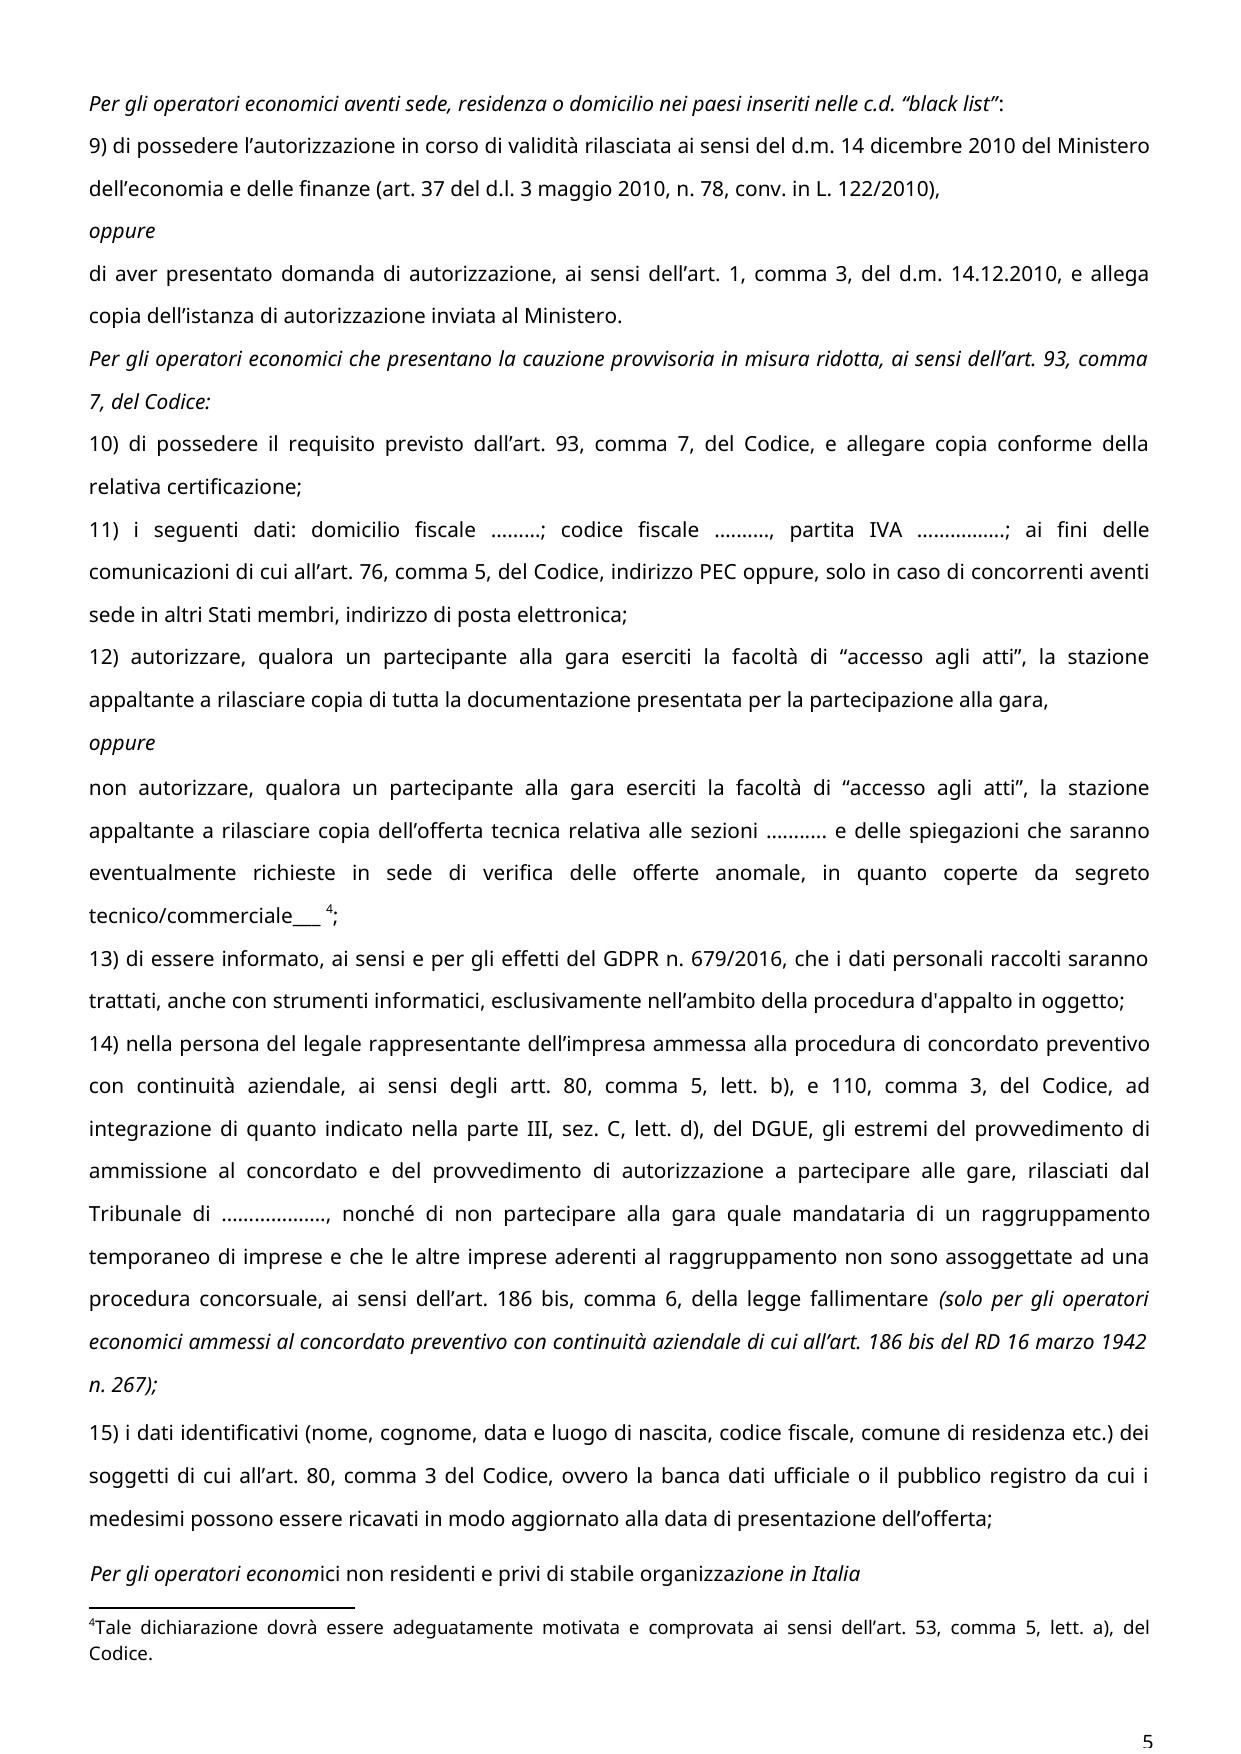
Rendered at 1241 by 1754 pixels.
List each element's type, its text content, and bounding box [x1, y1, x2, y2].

text di aver presentato domanda di autorizzazione, ai sensi dell’art. 1, comma 3, del d.m. 14.12.2010, e allega copia dell’istanza di autorizzazione inviata al Ministero. [89, 259, 1152, 330]
text 11) i seguenti dati: domicilio fiscale …...…; codice fiscale ….……, partita IVA …………….; ai fini delle comunicazioni di cui all’art. 76, comma 5, del Codice, indirizzo PEC oppure, solo in caso di concorrenti aventi sede in altri Stati membri, indirizzo di posta elettronica; [89, 515, 1152, 628]
text oppure [89, 728, 1152, 756]
text Tale dichiarazione dovrà essere adeguatamente motivata e comprovata ai sensi dell’art. 53, comma 5, lett. a), del Codice. [89, 1614, 1152, 1665]
text Per gli operatori economici aventi sede, residenza o domicilio nei paesi inseriti nelle c.d. “black list”: [89, 89, 1152, 117]
list Per gli operatori economici non residenti e privi di stabile organizzazione in Italia [90, 1559, 1152, 1587]
list 15) i dati identificativi (nome, cognome, data e luogo di nascita, codice fiscale, comune di residenza etc.) dei soggetti di cui all’art. 80, comma 3 del Codice, ovvero la banca dati ufficiale o il pubblico registro da cui i medesimi possono essere ricavati in modo aggiornato alla data di presentazione dell’offerta; [89, 1418, 1152, 1532]
text 12) autorizzare, qualora un partecipante alla gara eserciti la facoltà di “accesso agli atti”, la stazione appaltante a rilasciare copia di tutta la documentazione presentata per la partecipazione alla gara, [89, 642, 1152, 713]
text 9) di possedere l’autorizzazione in corso di validità rilasciata ai sensi del d.m. 14 dicembre 2010 del Ministero dell’economia e delle finanze (art. 37 del d.l. 3 maggio 2010, n. 78, conv. in L. 122/2010), [89, 131, 1152, 202]
text non autorizzare, qualora un partecipante alla gara eserciti la facoltà di “accesso agli atti”, la stazione appaltante a rilasciare copia dell’offerta tecnica relativa alle sezioni …........ e delle spiegazioni che saranno eventualmente richieste in sede di verifica delle offerte anomale, in quanto coperte da segreto tecnico/commerciale___ ; [89, 773, 1152, 929]
text 14) nella persona del legale rappresentante dell’impresa ammessa alla procedura di concordato preventivo con continuità aziendale, ai sensi degli artt. 80, comma 5, lett. b), e 110, comma 3, del Codice, ad integrazione di quanto indicato nella parte III, sez. C, lett. d), del DGUE, gli estremi del provvedimento di ammissione al concordato e del provvedimento di autorizzazione a partecipare alle gare, rilasciati dal Tribunale di ………………., nonché di non partecipare alla gara quale mandataria di un raggruppamento temporaneo di imprese e che le altre imprese aderenti al raggruppamento non sono assoggettate ad una procedura concorsuale, ai sensi dell’art. 186 bis, comma 6, della legge fallimentare (solo per gli operatori economici ammessi al concordato preventivo con continuità aziendale di cui all’art. 186 bis del RD 16 marzo 1942 n. 267); [89, 1029, 1152, 1398]
text oppure [89, 216, 1152, 245]
text 13) di essere informato, ai sensi e per gli effetti del GDPR n. 679/2016, che i dati personali raccolti saranno trattati, anche con strumenti informatici, esclusivamente nell’ambito della procedura d'appalto in oggetto; [89, 944, 1152, 1015]
text Per gli operatori economici che presentano la cauzione provvisoria in misura ridotta, ai sensi dell’art. 93, comma 7, del Codice: [89, 344, 1152, 415]
text 10) di possedere il requisito previsto dall’art. 93, comma 7, del Codice, e allegare copia conforme della relativa certificazione; [89, 429, 1152, 501]
